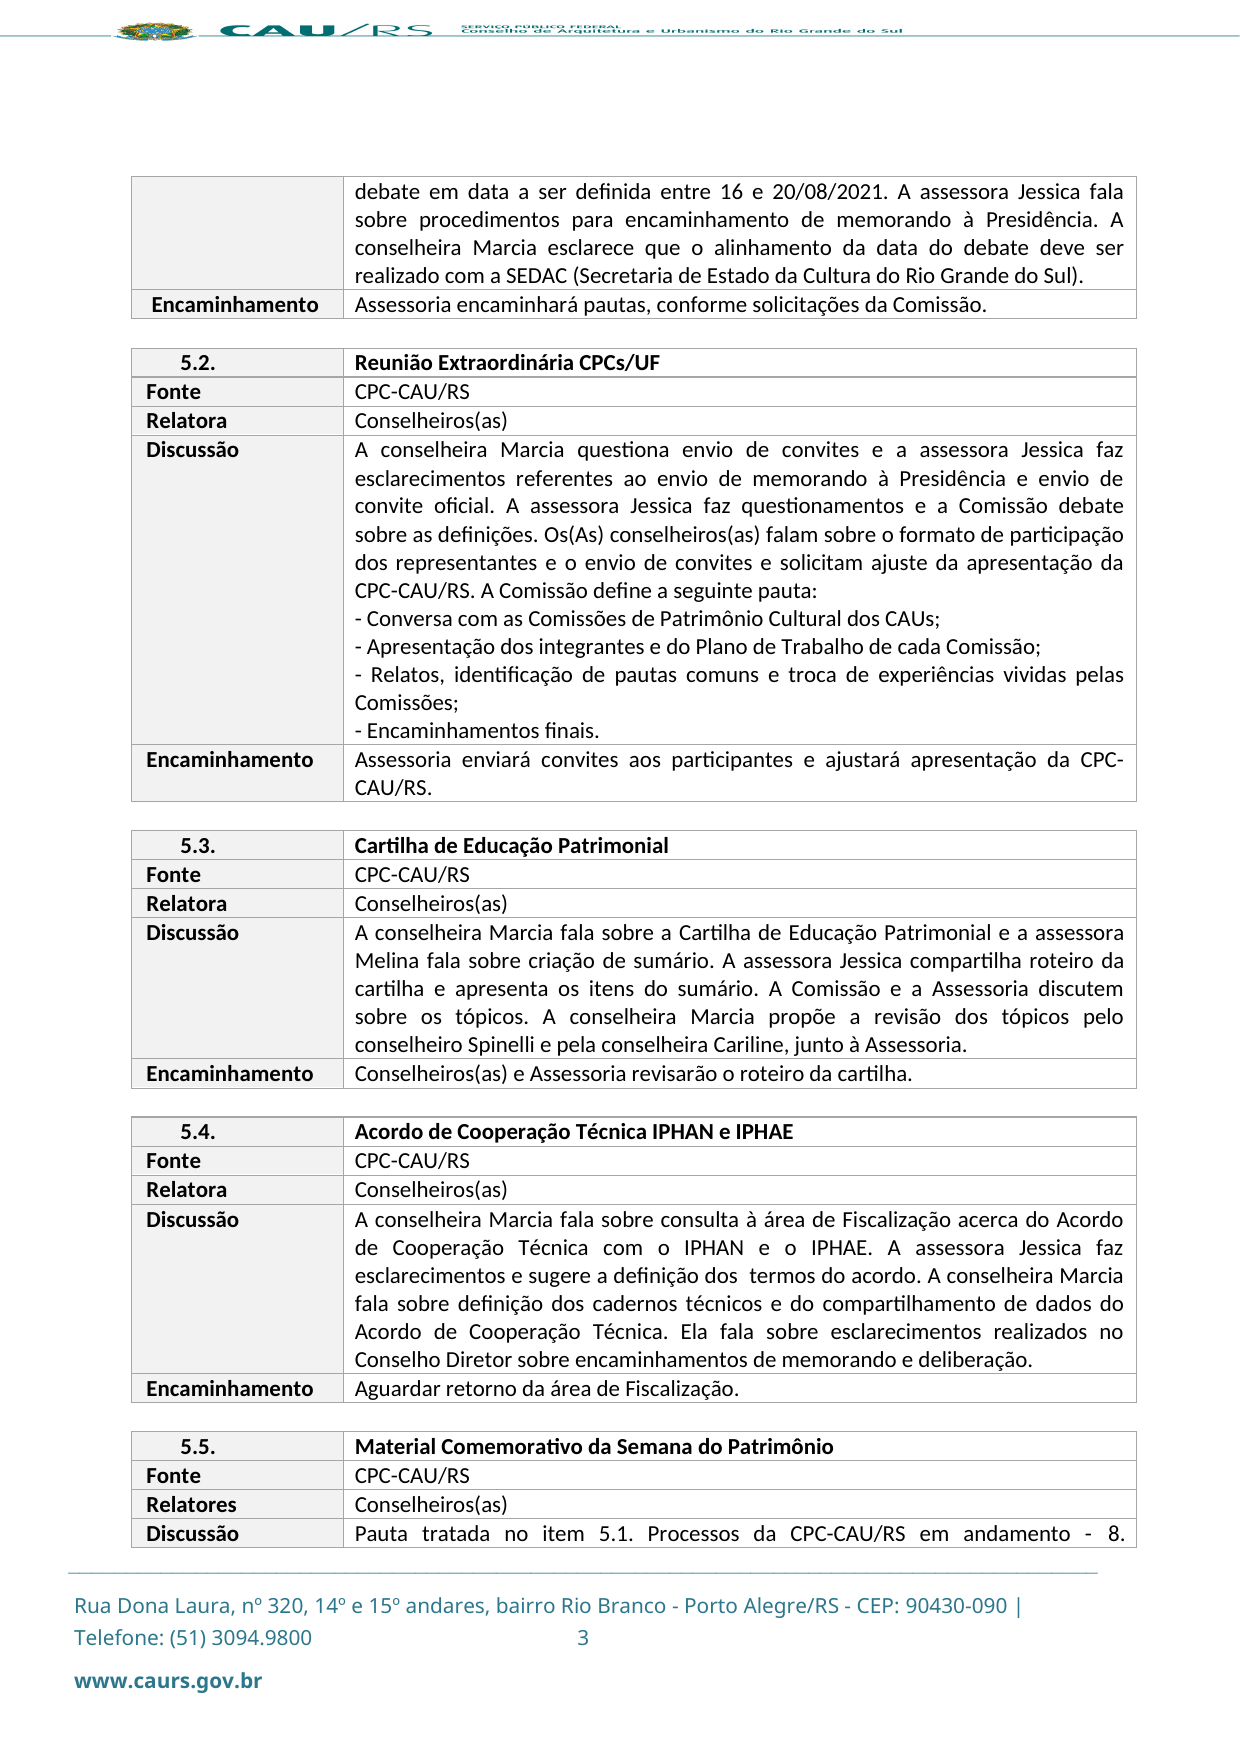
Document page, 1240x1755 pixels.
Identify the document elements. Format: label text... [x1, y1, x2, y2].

table_cell CPC-CAU/RS [344, 378, 1136, 406]
table_cell Material Comemorativo da Semana do Patrimônio [344, 1432, 1136, 1460]
table_cell CPC-CAU/RS [344, 1461, 1136, 1489]
table_cell Aguardar retorno da área de Fiscalização. [344, 1374, 1136, 1402]
table_cell Fonte [132, 378, 343, 406]
table_cell Conselheiros(as) [344, 1176, 1136, 1204]
table_cell [131, 1089, 1136, 1116]
table_cell Encaminhamento [132, 745, 343, 801]
table_cell [131, 1403, 1136, 1431]
table_cell Fonte [132, 860, 343, 888]
table_cell Conselheiros(as) [344, 1490, 1136, 1518]
table_cell Conselheiros(as) e Assessoria revisarão o roteiro da cartilha. [344, 1059, 1136, 1087]
table_cell [132, 177, 343, 289]
table_cell [132, 1118, 343, 1146]
table_cell Relatora [132, 1176, 343, 1204]
table_cell A conselheira Marcia fala sobre consulta à área de Fiscalização acerca do Acordo de Cooperação Técnica com o IPHAN e o IPHAE. A assessora Jessica faz esclarecimentos e sugere a definição dos termos do acordo. A conselheira Marcia fala sobre definição dos cadernos técnicos e do compartilhamento de dados do Acordo de Cooperação Técnica. Ela fala sobre esclarecimentos realizados no Conselho Diretor sobre encaminhamentos de memorando e deliberação. [344, 1205, 1136, 1373]
table_cell Fonte [132, 1461, 343, 1489]
table_cell Discussão [132, 918, 343, 1058]
table_cell CPC-CAU/RS [344, 860, 1136, 888]
table_cell Pauta tratada no item 5.1. Processos da CPC-CAU/RS em andamento - 8. [344, 1519, 1136, 1547]
table_cell A conselheira Marcia questiona envio de convites e a assessora Jessica faz esclarecimentos referentes ao envio de memorando à Presidência e envio de convite oficial. A assessora Jessica faz questionamentos e a Comissão debate sobre as definições. Os(As) conselheiros(as) falam sobre o formato de participação dos representantes e o envio de convites e solicitam ajuste da apresentação da CPC-CAU/RS. A Comissão define a seguinte pauta: - Conversa com as Comissões de Patrimônio Cultural dos CAUs; - Apresentação dos integrantes e do Plano de Trabalho de cada Comissão; - Relatos, identificação de pautas comuns e troca de experiências vividas pelas Comissões; - Encaminhamentos finais. [344, 436, 1136, 744]
table_cell Reunião Extraordinária CPCs/UF [344, 349, 1136, 376]
table_cell [132, 349, 343, 376]
table_cell [132, 1432, 343, 1460]
table_cell Fonte [132, 1147, 343, 1174]
table_cell Encaminhamento [132, 290, 343, 318]
table_cell Encaminhamento [132, 1059, 343, 1087]
table_cell Relatora [132, 407, 343, 434]
table_cell A conselheira Marcia fala sobre a Cartilha de Educação Patrimonial e a assessora Melina fala sobre criação de sumário. A assessora Jessica compartilha roteiro da cartilha e apresenta os itens do sumário. A Comissão e a Assessoria discutem sobre os tópicos. A conselheira Marcia propõe a revisão dos tópicos pelo conselheiro Spinelli e pela conselheira Cariline, junto à Assessoria. [344, 918, 1136, 1058]
table_cell Assessoria encaminhará pautas, conforme solicitações da Comissão. [344, 290, 1136, 318]
table_cell Discussão [132, 436, 343, 744]
table_cell Encaminhamento [132, 1374, 343, 1402]
table_cell [132, 831, 343, 859]
table_cell Cartilha de Educação Patrimonial [344, 831, 1136, 859]
table_cell debate em data a ser definida entre 16 e 20/08/2021. A assessora Jessica fala sobre procedimentos para encaminhamento de memorando à Presidência. A conselheira Marcia esclarece que o alinhamento da data do debate deve ser realizado com a SEDAC (Secretaria de Estado da Cultura do Rio Grande do Sul). [344, 177, 1136, 289]
table_cell Acordo de Cooperação Técnica IPHAN e IPHAE [344, 1118, 1136, 1146]
table_cell Conselheiros(as) [344, 407, 1136, 434]
table_cell Assessoria enviará convites aos participantes e ajustará apresentação da CPC-CAU/RS. [344, 745, 1136, 801]
table_cell Discussão [132, 1519, 343, 1547]
table_cell Discussão [132, 1205, 343, 1373]
table_cell [131, 802, 1136, 830]
table_cell Conselheiros(as) [344, 889, 1136, 917]
table_cell [131, 319, 1136, 347]
table_cell Relatora [132, 889, 343, 917]
table_cell Relatores [132, 1490, 343, 1518]
table_cell CPC-CAU/RS [344, 1147, 1136, 1174]
